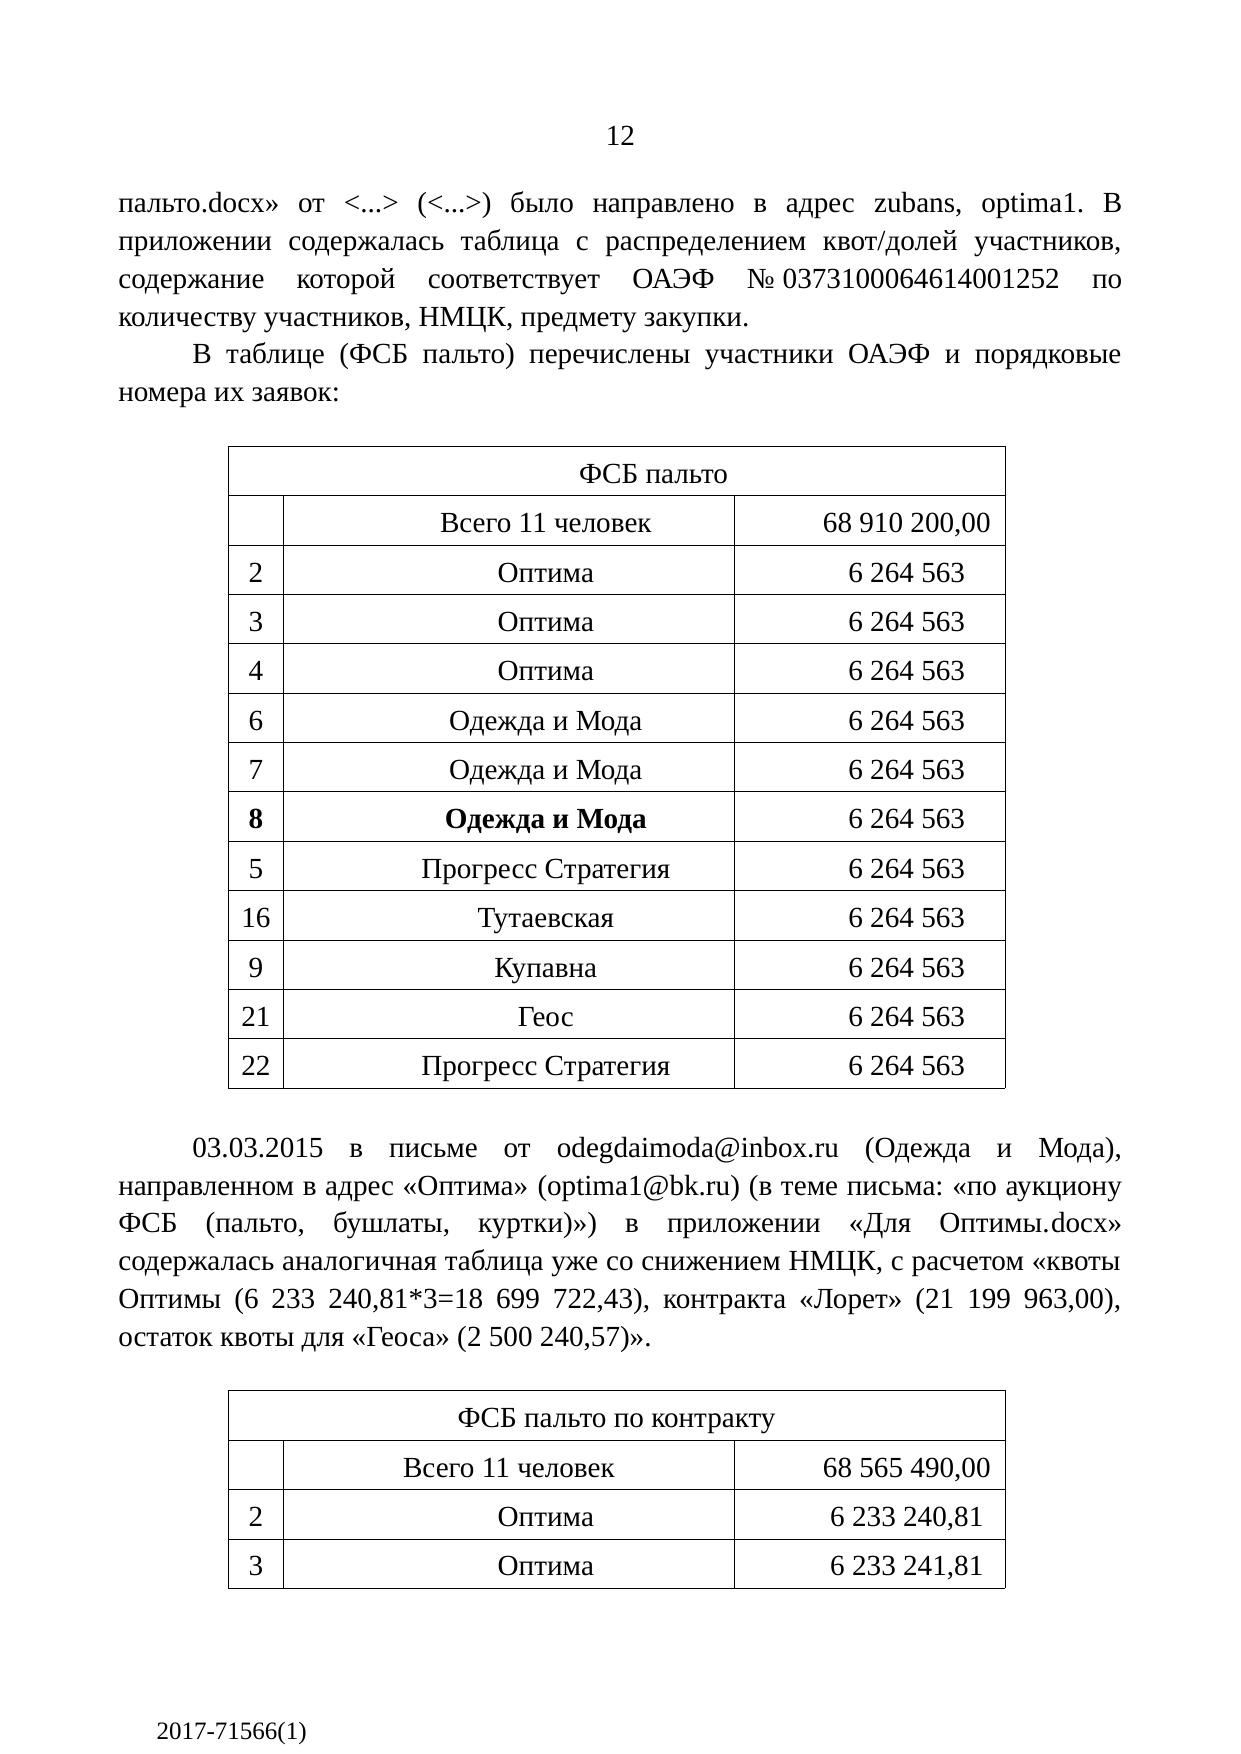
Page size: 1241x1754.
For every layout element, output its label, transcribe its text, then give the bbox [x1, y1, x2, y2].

table_cell Всего 11 человек [284, 1441, 734, 1489]
table_cell Одежда и Мода [284, 694, 734, 742]
table_cell Одежда и Мода [284, 792, 734, 841]
table_cell Геос [284, 990, 734, 1038]
table_cell 6 264 563 [735, 941, 1005, 989]
table_cell 6 [229, 694, 283, 742]
table_cell 68 910 200,00 [735, 496, 1005, 544]
table_cell Всего 11 человек [284, 496, 734, 544]
table_cell [229, 1441, 283, 1489]
table_cell 6 264 563 [735, 990, 1005, 1038]
table_cell 7 [229, 743, 283, 791]
table_cell Купавна [284, 941, 734, 989]
table_cell 5 [229, 842, 283, 890]
table_cell 6 264 563 [735, 595, 1005, 643]
table_header ФСБ пальто [229, 447, 1005, 495]
table_cell Оптима [284, 546, 734, 594]
table_cell Одежда и Мода [284, 743, 734, 791]
table_cell 3 [229, 1540, 283, 1588]
table_cell Тутаевская [284, 891, 734, 939]
table_header ФСБ пальто по контракту [229, 1391, 1005, 1440]
table_cell 6 264 563 [735, 743, 1005, 791]
table_cell 22 [229, 1039, 283, 1088]
table_cell 4 [229, 644, 283, 693]
table_cell Оптима [284, 595, 734, 643]
table_cell 6 233 240,81 [735, 1490, 1005, 1538]
table_cell 2 [229, 1490, 283, 1538]
table_cell 6 264 563 [735, 546, 1005, 594]
table_cell [229, 496, 283, 544]
table_cell 3 [229, 595, 283, 643]
table_cell 2 [229, 546, 283, 594]
table_cell 16 [229, 891, 283, 939]
table_cell 6 264 563 [735, 792, 1005, 841]
text пальто.docx» от <...> (<...>) было направлено в адрес zubans, optima1. В приложении содержалась таблица с распределением квот/долей участников, содержание которой соответствует ОАЭФ № 0373100064614001252 по количеству участников, НМЦК, предмету закупки. [118, 181, 1122, 332]
text В таблице (ФСБ пальто) перечислены участники ОАЭФ и порядковые номера их заявок: [118, 332, 1122, 408]
table_cell 8 [229, 792, 283, 841]
table_cell 6 264 563 [735, 694, 1005, 742]
table_cell Оптима [284, 1490, 734, 1538]
table_cell 6 264 563 [735, 644, 1005, 693]
table_cell 6 264 563 [735, 1039, 1005, 1088]
table_cell Оптима [284, 1540, 734, 1588]
table_cell Оптима [284, 644, 734, 693]
table_cell Прогресс Стратегия [284, 842, 734, 890]
table_cell 68 565 490,00 [735, 1441, 1005, 1489]
table_cell 9 [229, 941, 283, 989]
table_cell 6 233 241,81 [735, 1540, 1005, 1588]
table_cell 6 264 563 [735, 842, 1005, 890]
table_cell Прогресс Стратегия [284, 1039, 734, 1088]
table_cell 21 [229, 990, 283, 1038]
text 03.03.2015 в письме от odegdaimoda@inbox.ru (Одежда и Мода), направленном в адрес «Оптима» (optima1@bk.ru) (в теме письма: «по аукциону ФСБ (пальто, бушлаты, куртки)») в приложении «Для Оптимы.docx» содержалась аналогичная таблица уже со снижением НМЦК, с расчетом «квоты Оптимы (6 233 240,81*3=18 699 722,43), контракта «Лорет» (21 199 963,00), остаток квоты для «Геоса» (2 500 240,57)». [118, 1126, 1122, 1352]
table_cell 6 264 563 [735, 891, 1005, 939]
